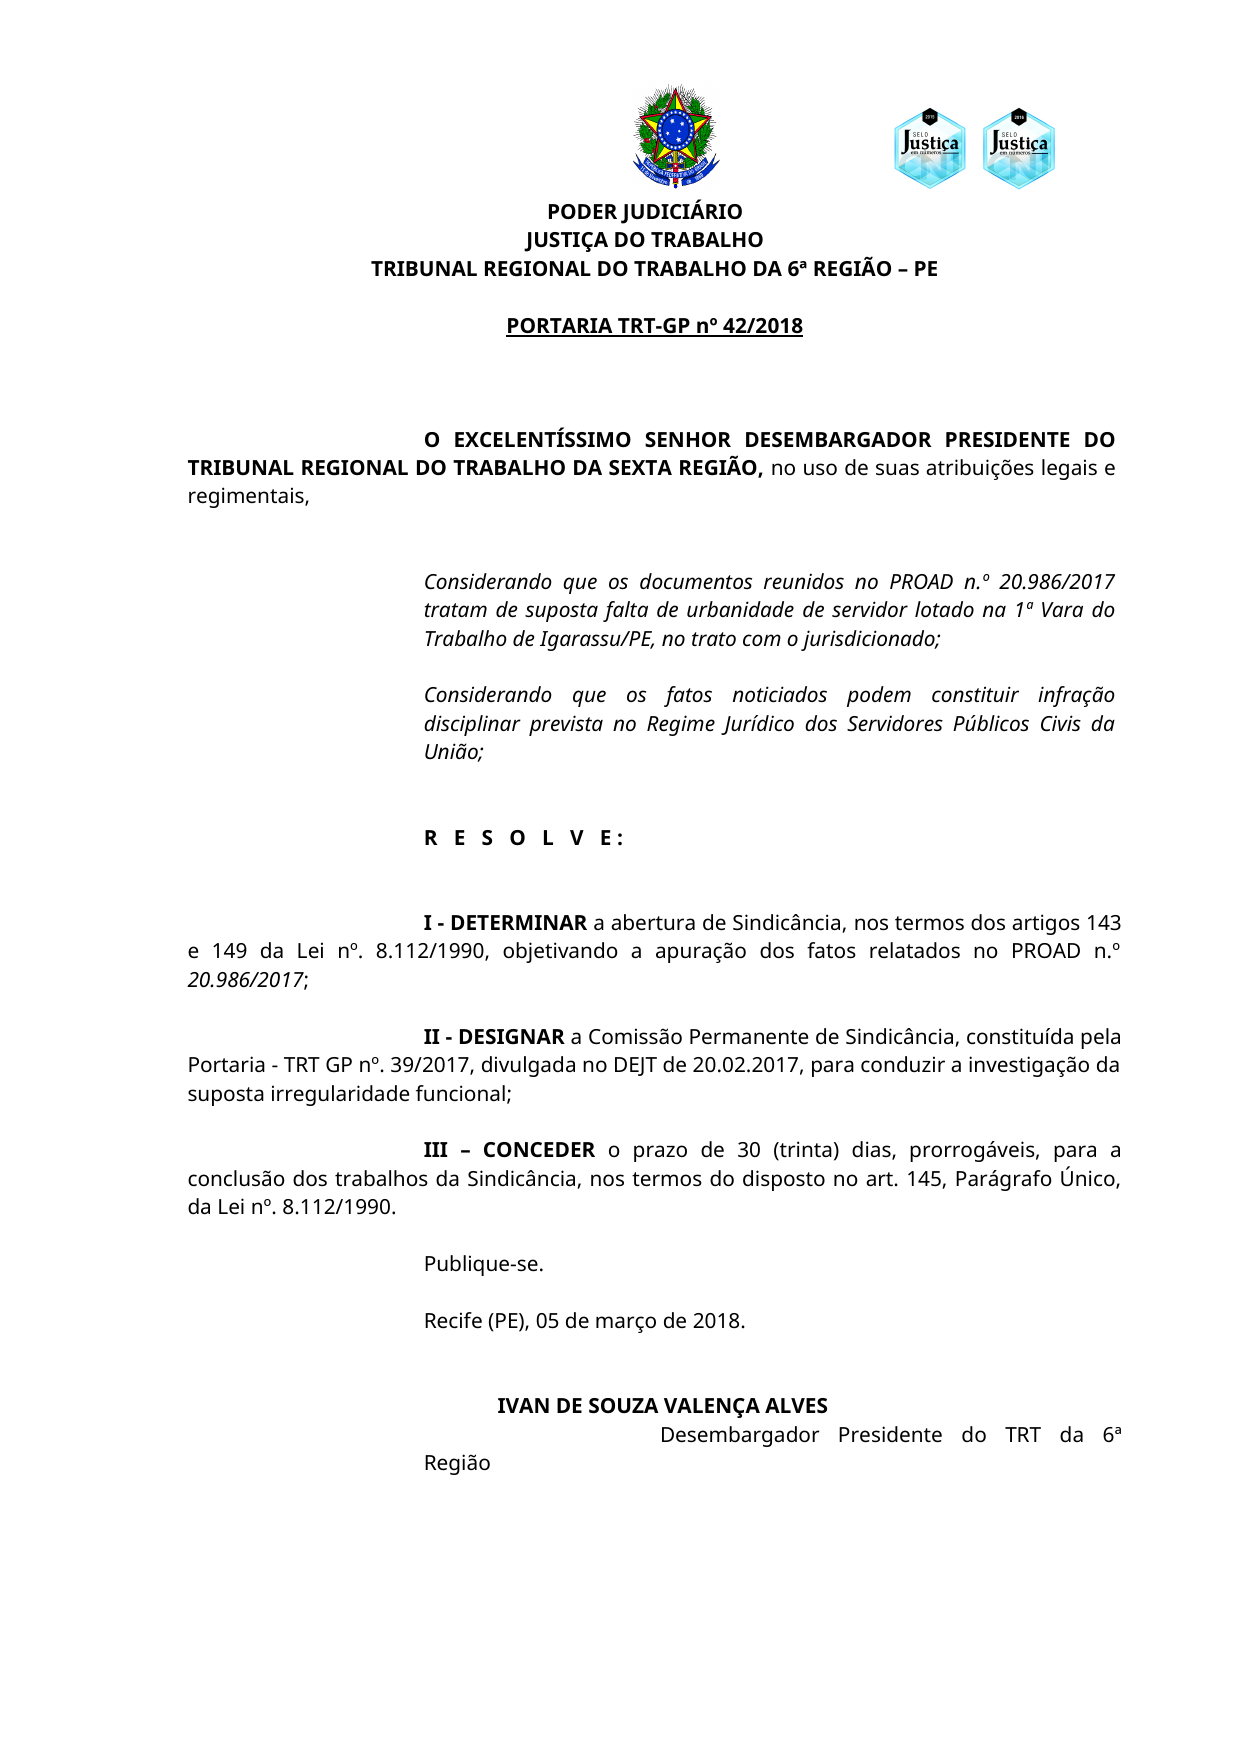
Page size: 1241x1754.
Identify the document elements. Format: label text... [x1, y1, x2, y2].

text Considerando que os fatos noticiados podem constituir infração disciplinar prevista no Regime Jurídico dos Servidores Públicos Civis da União; [423, 681, 1116, 766]
picture [628, 81, 722, 190]
text II - DESIGNAR a Comissão Permanente de Sindicância, constituída pela Portaria - TRT GP nº. 39/2017, divulgada no DEJT de 20.02.2017, para conduzir a investigação da suposta irregularidade funcional; [187, 1022, 1122, 1107]
text R E S O L V E : [187, 823, 1122, 851]
picture [893, 107, 1056, 190]
text Considerando que os documentos reunidos no PROAD n.º 20.986/2017 tratam de suposta falta de urbanidade de servidor lotado na 1ª Vara do Trabalho de Igarassu/PE, no trato com o jurisdicionado; [423, 567, 1116, 652]
text O EXCELENTÍSSIMO SENHOR DESEMBARGADOR PRESIDENTE DO TRIBUNAL REGIONAL DO TRABALHO DA SEXTA REGIÃO, no uso de suas atribuições legais e regimentais, [187, 425, 1116, 510]
text Publique-se. [187, 1249, 1122, 1278]
text PORTARIA TRT-GP nº 42/2018 [187, 311, 1122, 339]
text III – CONCEDER o prazo de 30 (trinta) dias, prorrogáveis, para a conclusão dos trabalhos da Sindicância, nos termos do disposto no art. 145, Parágrafo Único, da Lei nº. 8.112/1990. [187, 1136, 1122, 1221]
text Recife (PE), 05 de março de 2018. [187, 1306, 1122, 1335]
subtitle IVAN DE SOUZA VALENÇA ALVES [423, 1392, 1122, 1420]
subtitle Desembargador Presidente do TRT da 6ª Região [423, 1420, 1122, 1477]
text I - DETERMINAR a abertura de Sindicância, nos termos dos artigos 143 e 149 da Lei nº. 8.112/1990, objetivando a apuração dos fatos relatados no PROAD n.º 20.986/2017; [187, 908, 1122, 993]
